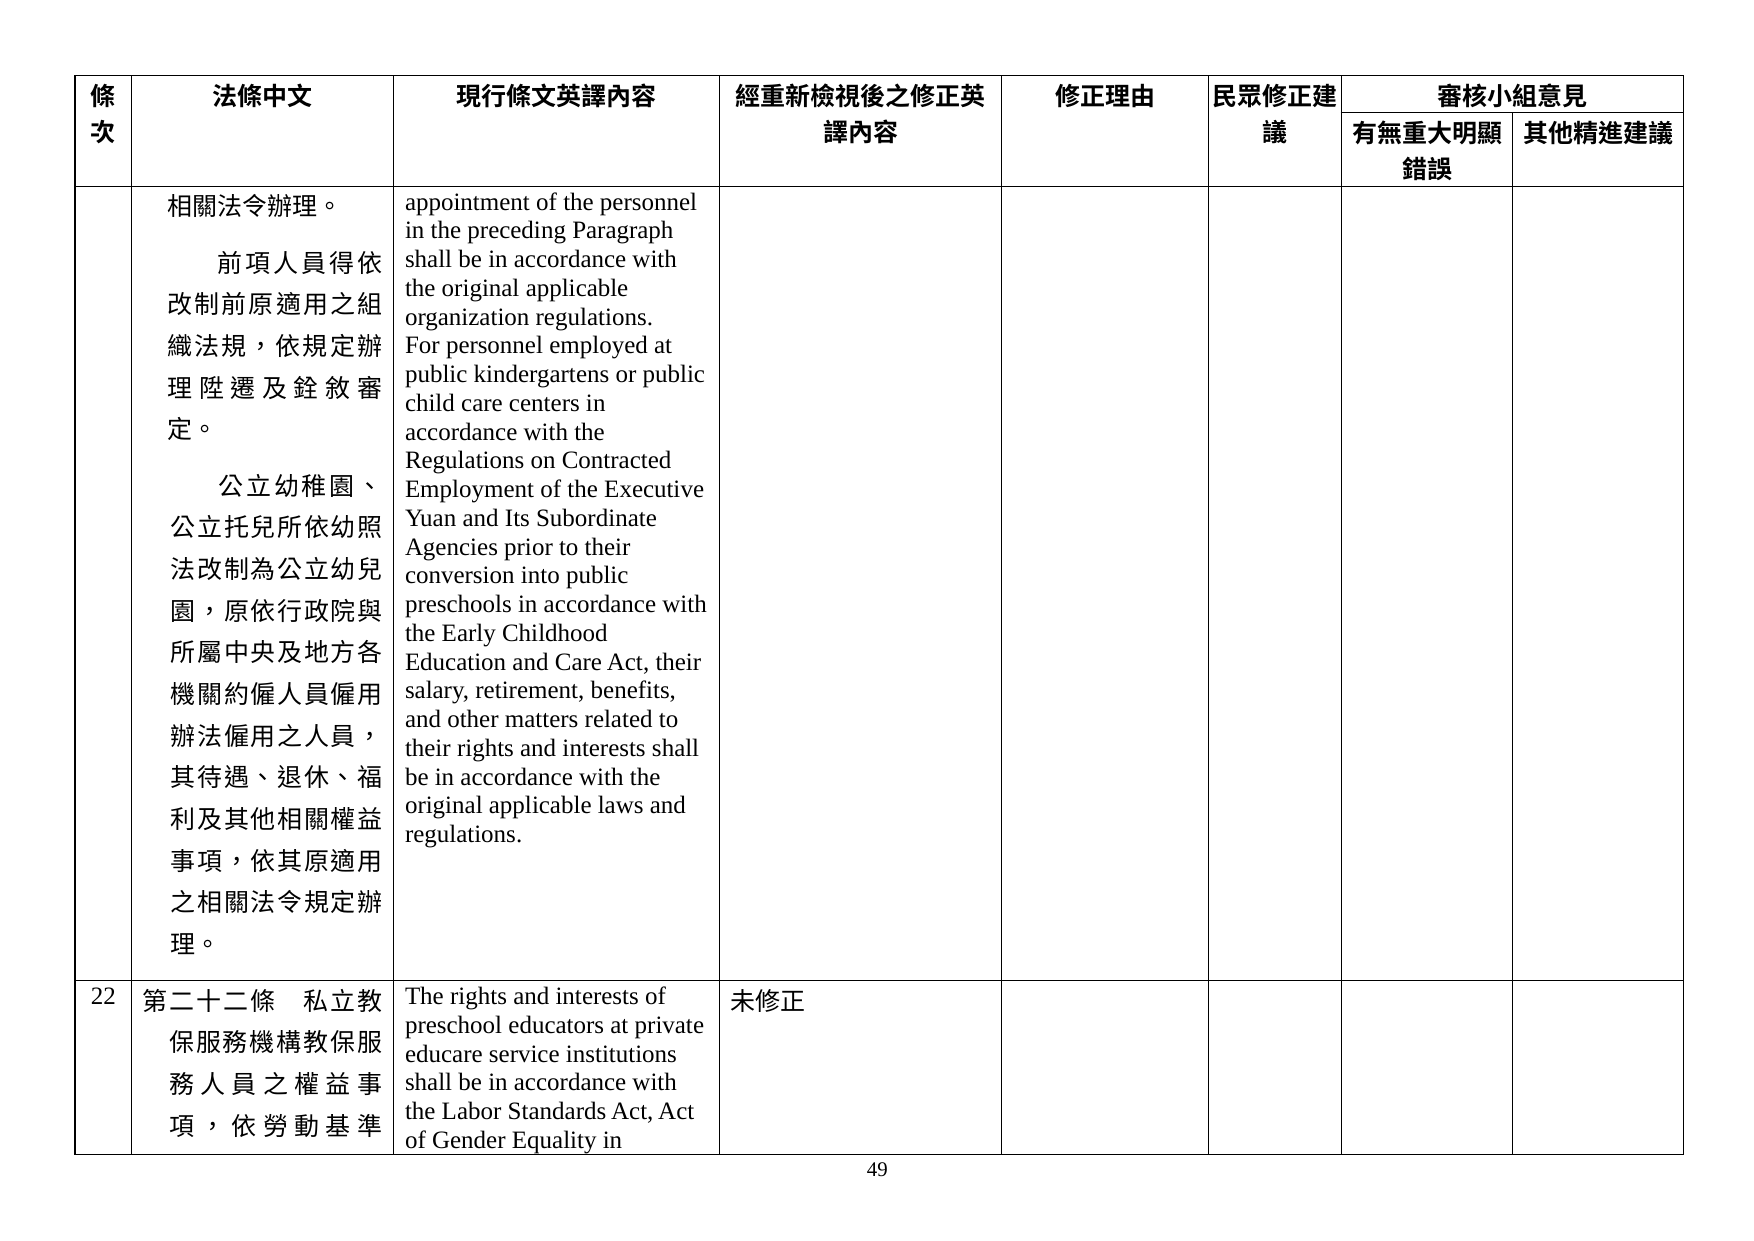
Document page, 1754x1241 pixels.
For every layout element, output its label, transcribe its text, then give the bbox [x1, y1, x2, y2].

table_cell [1342, 981, 1512, 1154]
table_header 經重新檢視後之修正英譯內容 [720, 76, 1001, 186]
table_cell 其他精進建議 [1513, 113, 1683, 186]
table_cell [1513, 187, 1683, 980]
table_cell [1002, 981, 1208, 1154]
table_header 審核小組意見 [1342, 76, 1683, 112]
table_cell [720, 187, 1001, 980]
table_cell appointment of the personnel in the preceding Paragraph shall be in accordance with the original applicable organization regulations. For personnel employed at public kindergartens or public child care centers in accordance with the Regulations on Contracted Employment of the Executive Yuan and Its Subordinate Agencies prior to their conversion into public preschools in accordance with the Early Childhood Education and Care Act, their salary, retirement, benefits, and other matters related to their rights and interests shall be in accordance with the original applicable laws and regulations. [394, 187, 719, 980]
table_cell 有無重大明顯錯誤 [1342, 113, 1512, 186]
table_cell [1342, 187, 1512, 980]
table_cell 22 [76, 981, 131, 1154]
table_header 修正理由 [1002, 76, 1208, 186]
table_cell [1209, 187, 1341, 980]
table_cell [1002, 187, 1208, 980]
table_cell 相關法令辦理。 前項人員得依改制前原適用之組織法規，依規定辦理陞遷及銓敘審定。 公立幼稚園、公立托兒所依幼照法改制為公立幼兒園，原依行政院與所屬中央及地方各機關約僱人員僱用辦法僱用之人員，其待遇、退休、福利及其他相關權益事項，依其原適用之相關法令規定辦理。 [132, 187, 393, 980]
table_header 條次 [76, 76, 131, 186]
table_header 現行條文英譯內容 [394, 76, 719, 186]
table_cell [76, 187, 131, 980]
table_cell [1209, 981, 1341, 1154]
table_cell [1513, 981, 1683, 1154]
table_cell 第二十二條 私立教保服務機構教保服務人員之權益事項，依勞動基準 [132, 981, 393, 1154]
table_cell 未修正 [720, 981, 1001, 1154]
table_cell The rights and interests of preschool educators at private educare service institutions shall be in accordance with the Labor Standards Act, Act of Gender Equality in [394, 981, 719, 1154]
table_header 法條中文 [132, 76, 393, 186]
table_header 民眾修正建議 [1209, 76, 1341, 186]
